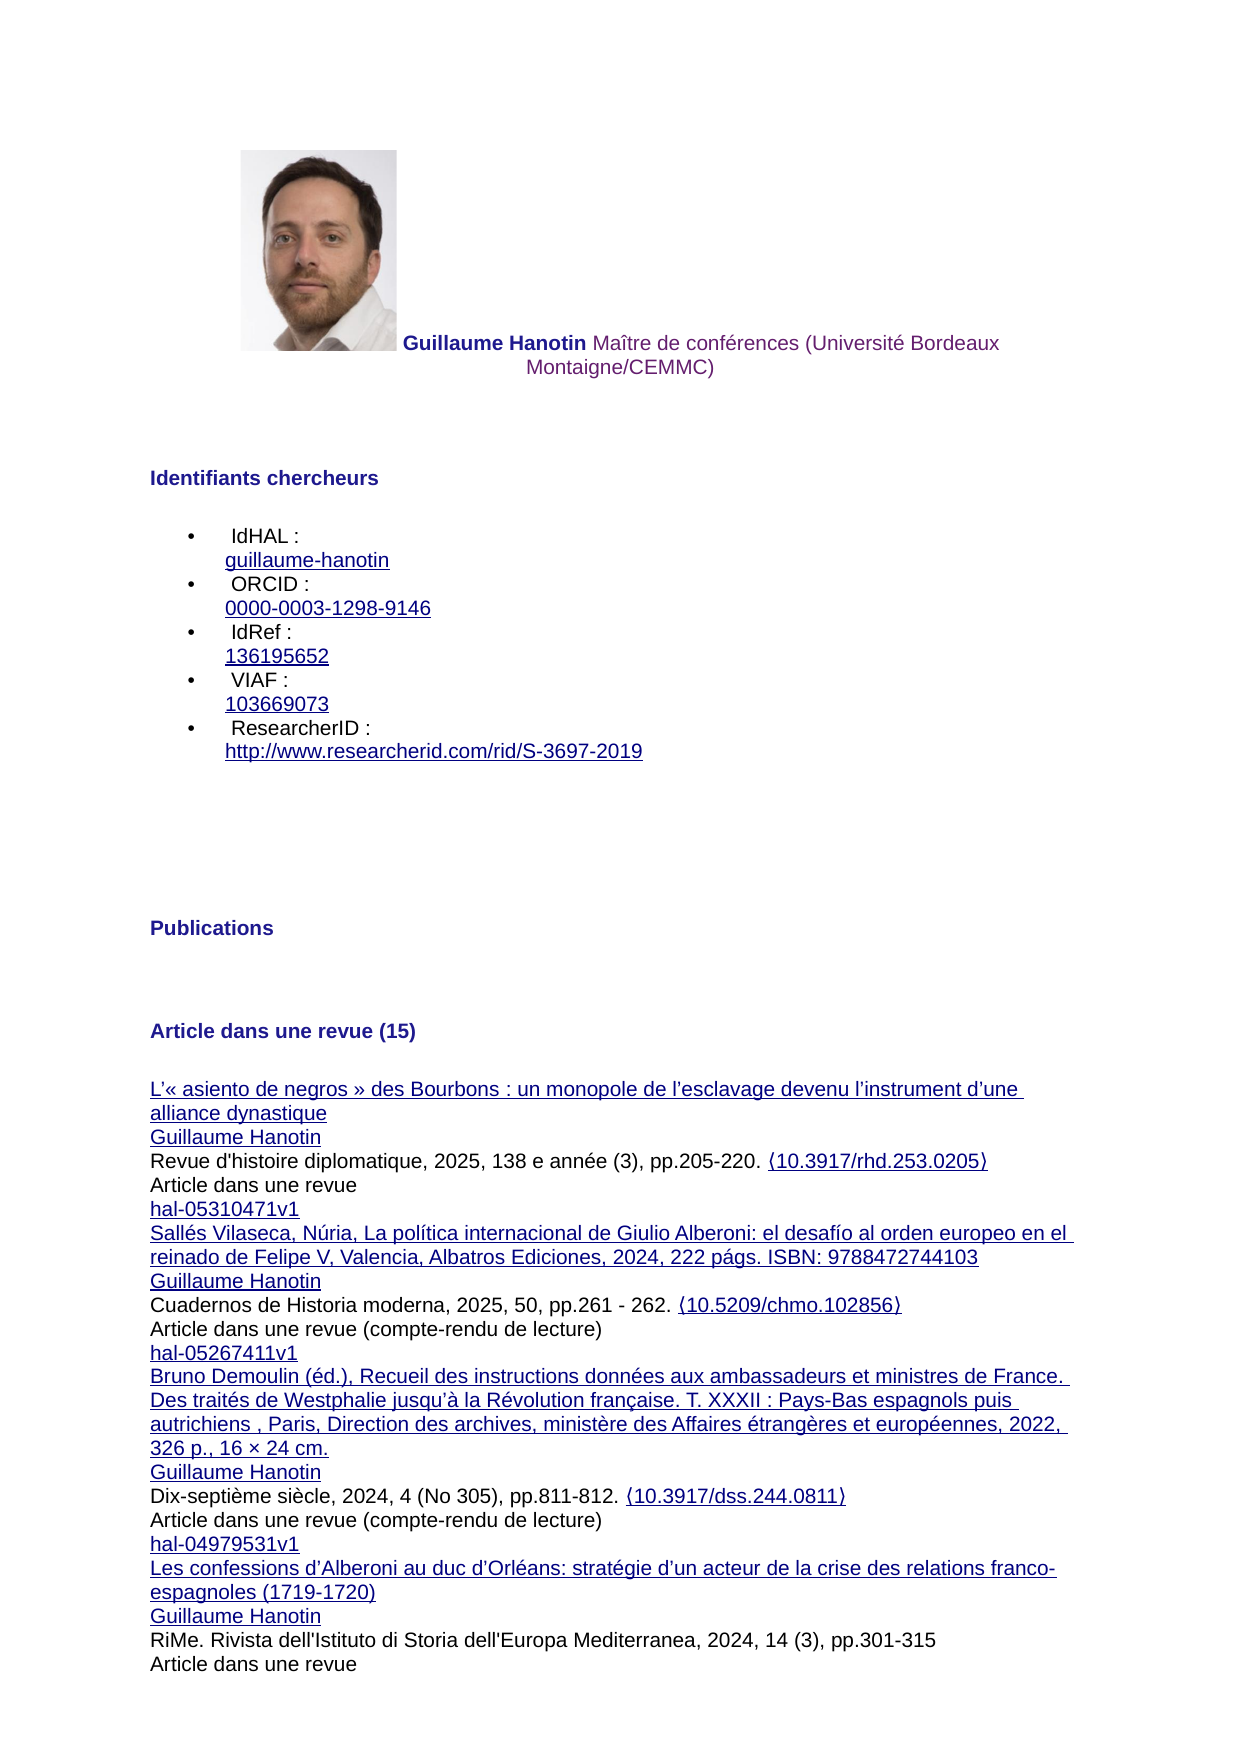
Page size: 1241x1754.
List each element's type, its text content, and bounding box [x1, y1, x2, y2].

subtitle Publications [150, 915, 1090, 939]
table_cell Bruno Demoulin (éd.), Recueil des instructions données aux ambassadeurs et ministres de France. Des traités de Westphalie jusqu’à la Révolution française. T. XXXII : Pays-Bas espagnols puis autrichiens , Paris, Direction des archives, ministère des Affaires étrangères et européennes, 2022, 326 p., 16 × 24 cm. Guillaume Hanotin Dix-septième siècle, 2024, 4 (No 305), pp.811-812. ⟨10.3917/dss.244.0811⟩ Article dans une revue (compte-rendu de lecture) hal-04979531v1 [150, 1364, 1090, 1556]
table_cell Sallés Vilaseca, Núria, La política internacional de Giulio Alberoni: el desafío al orden europeo en el reinado de Felipe V, Valencia, Albatros Ediciones, 2024, 222 págs. ISBN: 9788472744103 Guillaume Hanotin Cuadernos de Historia moderna, 2025, 50, pp.261 - 262. ⟨10.5209/chmo.102856⟩ Article dans une revue (compte-rendu de lecture) hal-05267411v1 [150, 1221, 1090, 1364]
list http://www.researcherid.com/rid/S-3697-2019 [187, 739, 1090, 763]
list 136195652 [187, 643, 1090, 667]
picture [240, 150, 397, 351]
subtitle Guillaume Hanotin Maître de conférences (Université Bordeaux Montaigne/CEMMC) [150, 150, 1090, 379]
list ResearcherID : [187, 715, 1090, 739]
list IdRef : [187, 619, 1090, 643]
list ORCID : [187, 572, 1090, 596]
list IdHAL : [187, 524, 1090, 548]
subtitle Identifiants chercheurs [150, 465, 1090, 489]
table_cell Les confessions d’Alberoni au duc d’Orléans: stratégie d’un acteur de la crise des relations franco-espagnoles (1719-1720) Guillaume Hanotin RiMe. Rivista dell'Istituto di Storia dell'Europa Mediterranea, 2024, 14 (3), pp.301-315 Article dans une revue [150, 1556, 1090, 1676]
list 103669073 [187, 691, 1090, 715]
list VIAF : [187, 667, 1090, 691]
list 0000-0003-1298-9146 [187, 596, 1090, 619]
table_header L’« asiento de negros » des Bourbons : un monopole de l’esclavage devenu l’instrument d’une alliance dynastique Guillaume Hanotin Revue d'histoire diplomatique, 2025, 138 e année (3), pp.205-220. ⟨10.3917/rhd.253.0205⟩ Article dans une revue hal-05310471v1 [150, 1077, 1090, 1221]
list guillaume-hanotin [187, 548, 1090, 572]
subtitle Article dans une revue (15) [150, 1018, 1090, 1042]
